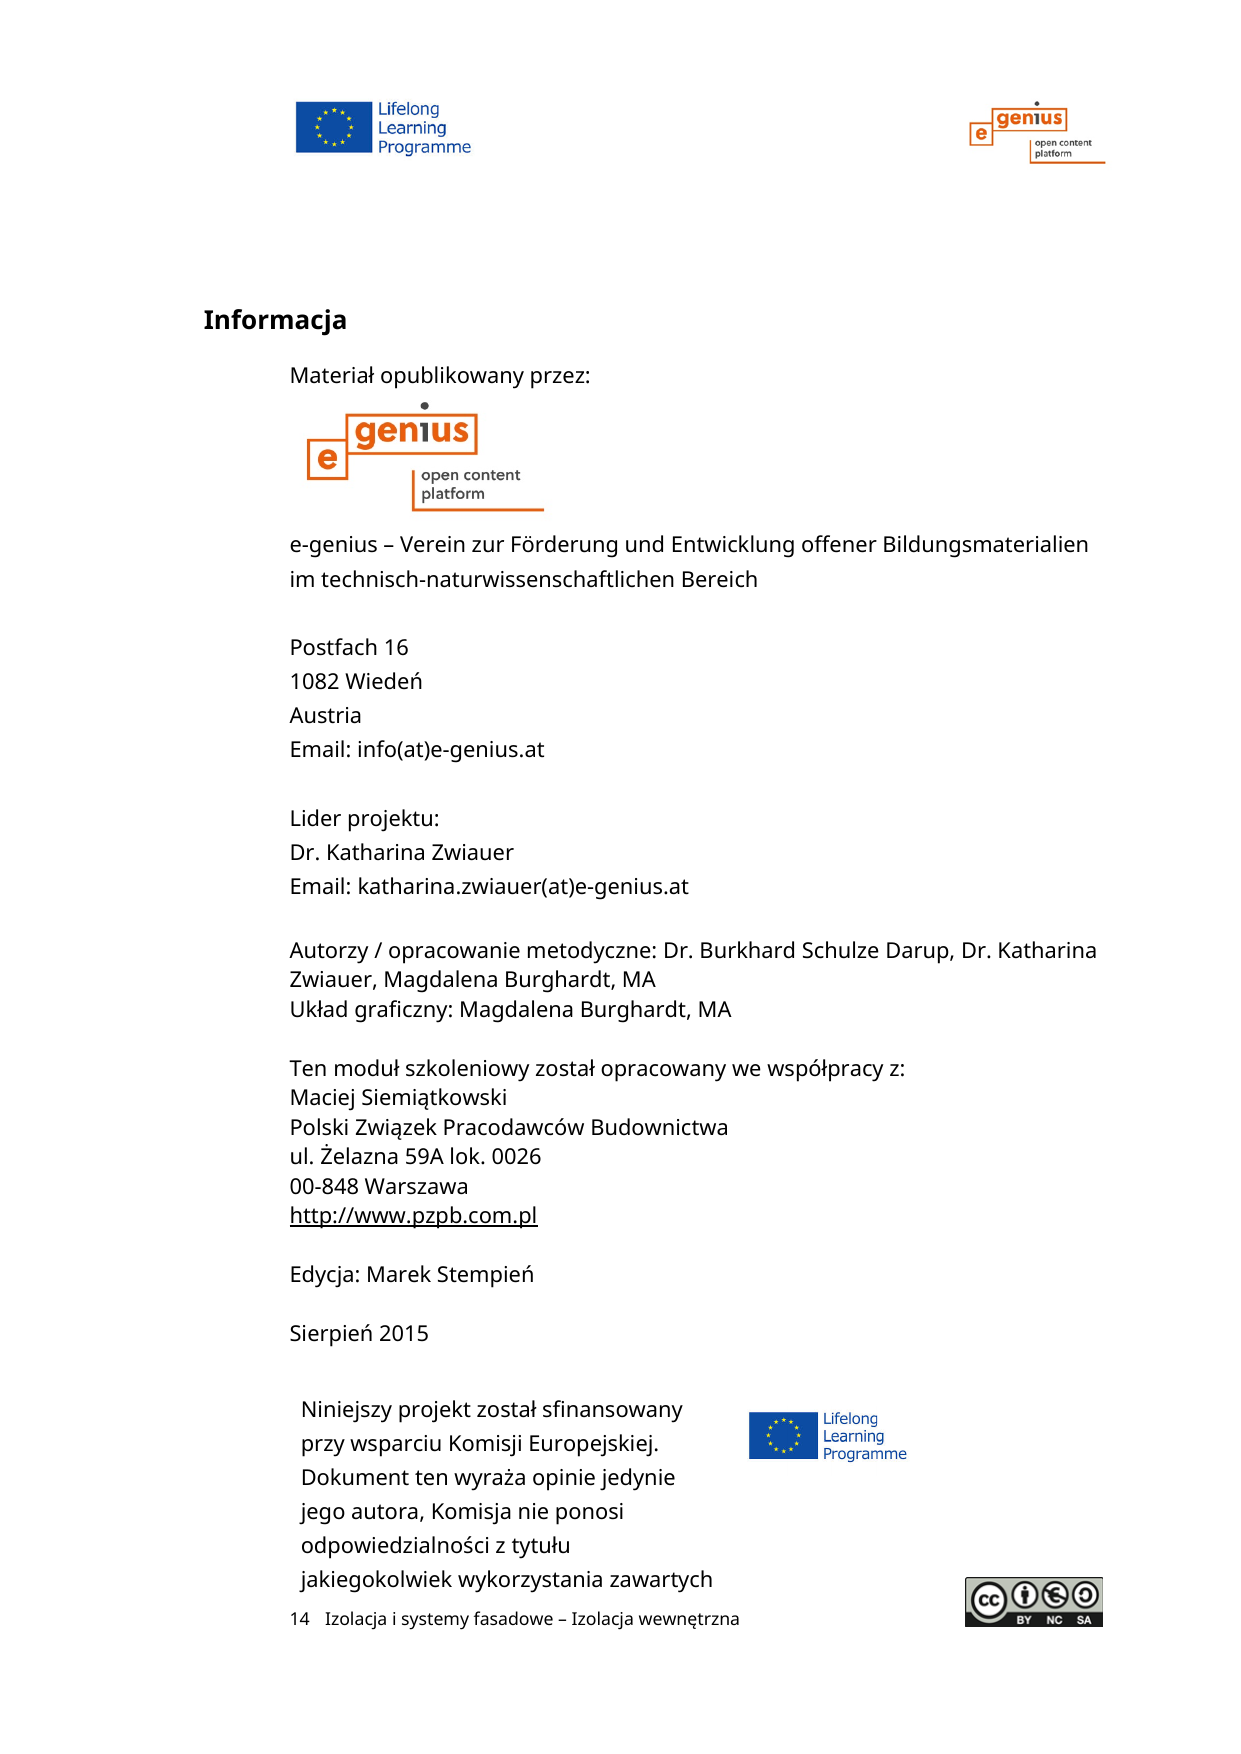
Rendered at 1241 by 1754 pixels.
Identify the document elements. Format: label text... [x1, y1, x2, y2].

text Lider projektu: Dr. Katharina Zwiauer Email: katharina.zwiauer(at)e-genius.at [289, 803, 1119, 901]
table_header Niniejszy projekt został sfinansowany przy wsparciu Komisji Europejskiej. Dokument ten wyraża opinie jedynie jego autora, Komisja nie ponosi odpowiedzialności z tytułu jakiegokolwiek wykorzystania zawartych [204, 1394, 732, 1594]
text e-genius – Verein zur Förderung und Entwicklung offener Bildungsmaterialien im technisch-naturwissenschaftlichen Bereich [289, 529, 1119, 593]
text Układ graficzny: Magdalena Burghardt, MA [289, 994, 1119, 1023]
text Email: info(at)e-genius.at [289, 734, 1119, 764]
text Autorzy / opracowanie metodyczne: Dr. Burkhard Schulze Darup, Dr. Katharina Zwiauer, Magdalena Burghardt, MA [289, 935, 1119, 994]
subtitle Informacja [204, 306, 1119, 335]
text Materiał opublikowany przez: [289, 360, 1119, 390]
table_header [732, 1394, 953, 1594]
table_header [953, 1394, 1219, 1594]
text Sierpień 2015 [289, 1318, 1119, 1347]
text Postfach 16 1082 Wiedeń Austria [289, 632, 1119, 730]
text Maciej Siemiątkowski Polski Związek Pracodawców Budownictwa ul. Żelazna 59A lok. 0026 00-848 Warszawa http://www.pzpb.com.pl [289, 1082, 1119, 1229]
text Ten moduł szkoleniowy został opracowany we współpracy z: [289, 1053, 1119, 1082]
text Edycja: Marek Stempień [289, 1259, 1119, 1288]
